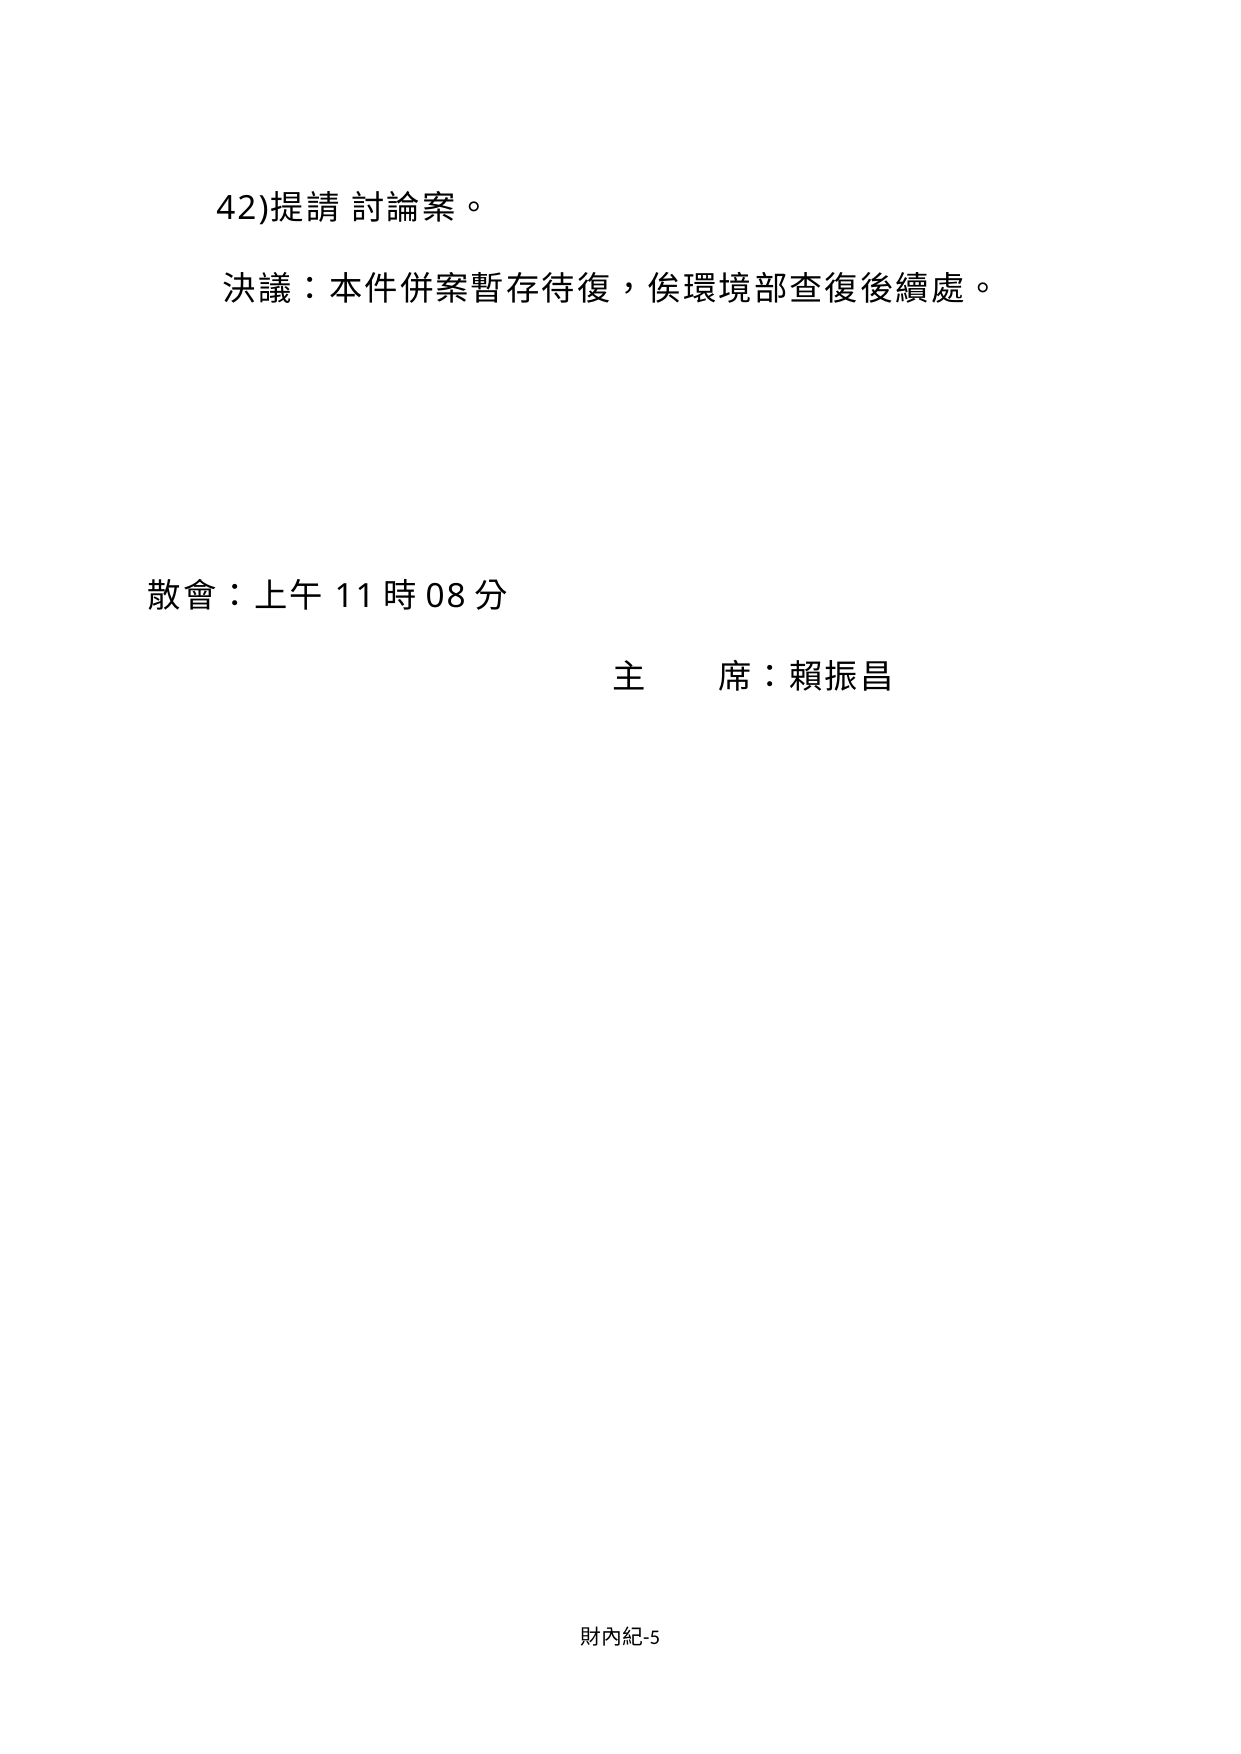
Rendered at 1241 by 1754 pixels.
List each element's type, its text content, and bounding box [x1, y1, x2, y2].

text 決議：本件併案暫存待復，俟環境部查復後續處。 [214, 247, 1101, 324]
text 主 席：賴振昌 [214, 634, 1101, 711]
text 散會：上午 11時08分 [139, 553, 1101, 632]
text 42)提請 討論案。 [139, 166, 1101, 245]
